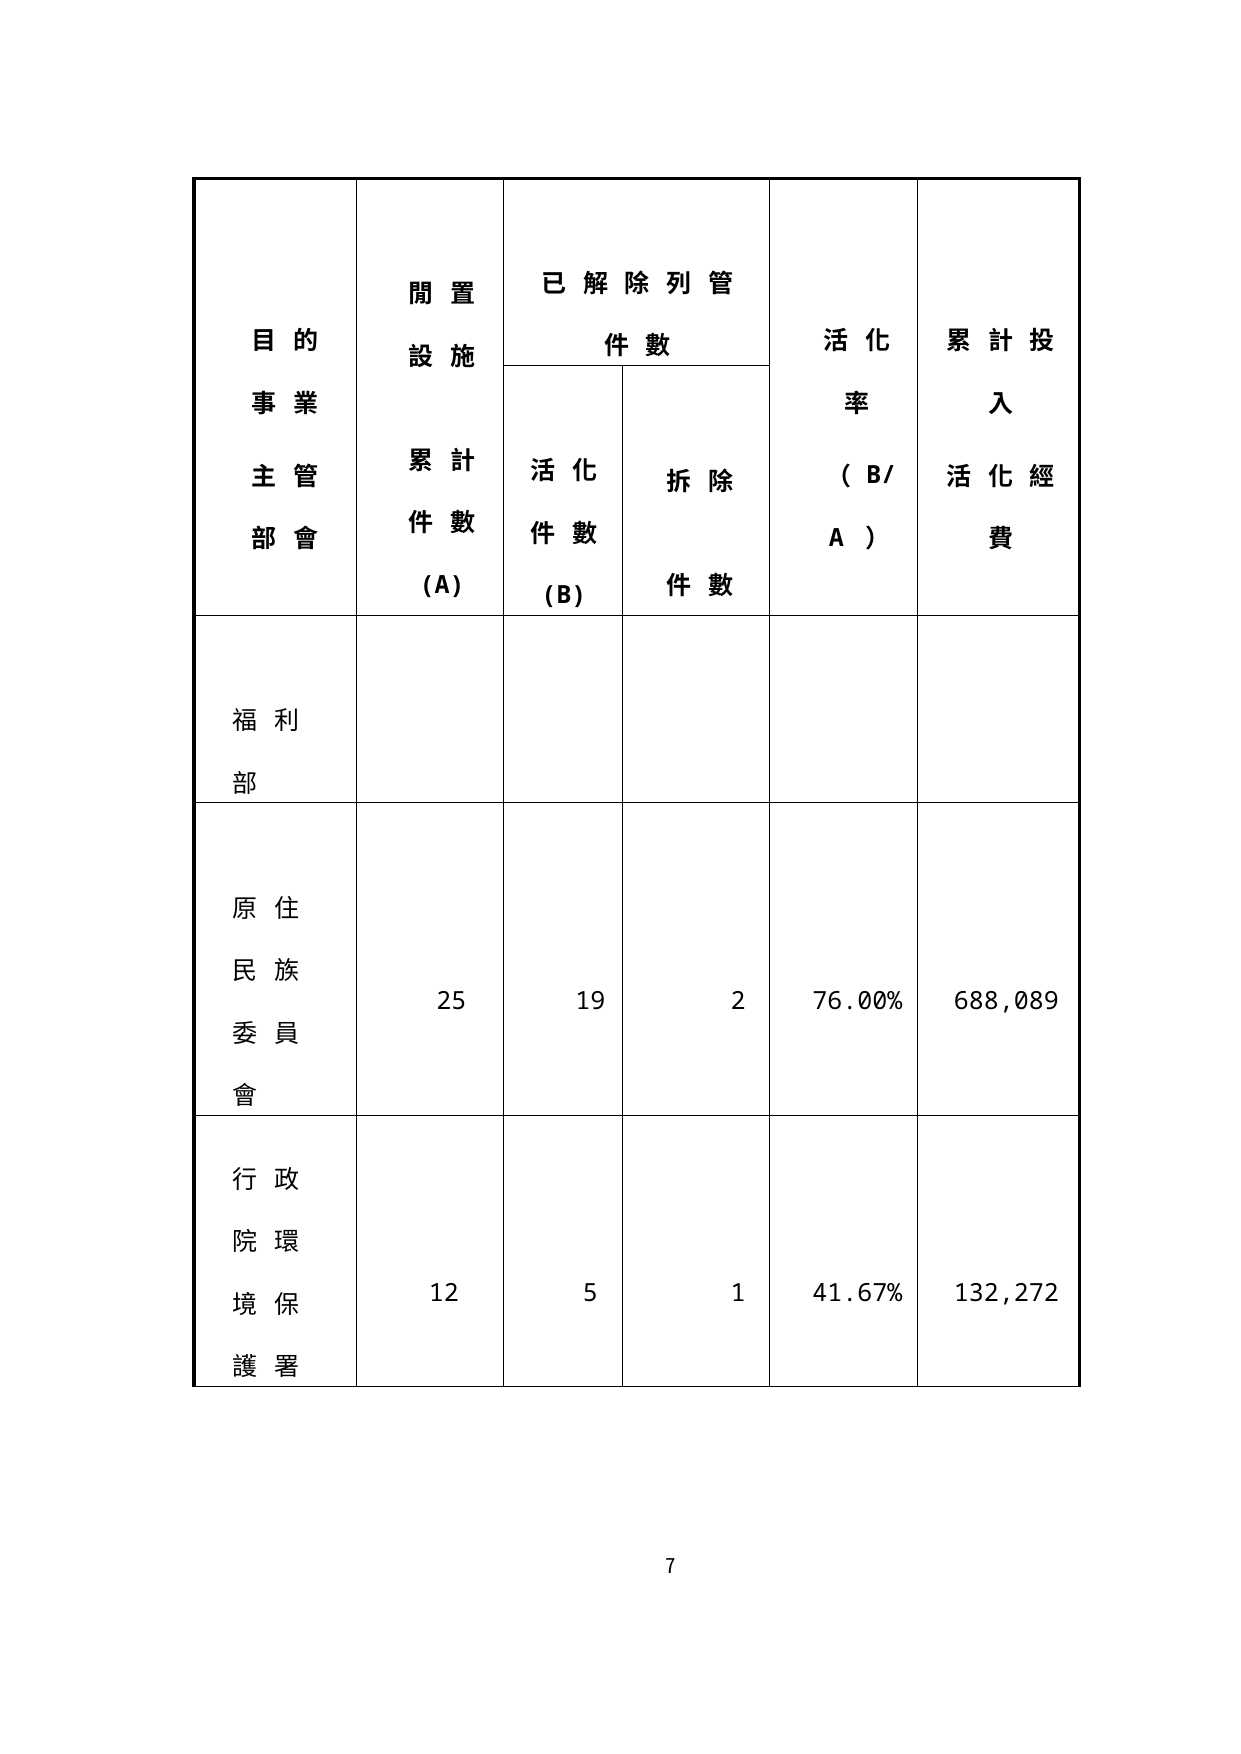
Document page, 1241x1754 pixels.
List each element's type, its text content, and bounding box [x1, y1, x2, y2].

table_cell 688,089 [918, 803, 1078, 1115]
table_cell [623, 616, 769, 802]
table_cell 76.00% [770, 803, 917, 1115]
table_cell 1 [623, 1116, 769, 1386]
table_header 目的事業 主管部會 [196, 180, 356, 615]
table_cell 行政院環境保護署 [196, 1116, 356, 1386]
table_cell [357, 616, 503, 802]
table_cell 132,272 [918, 1116, 1078, 1386]
table_header 累計投入 活化經費 [918, 180, 1078, 615]
table_cell 19 [504, 803, 622, 1115]
table_cell [770, 616, 917, 802]
table_header 已解除列管件數 [504, 180, 769, 365]
table_cell 原住民族委員會 [196, 803, 356, 1115]
table_cell 5 [504, 1116, 622, 1386]
table_cell [504, 616, 622, 802]
table_cell 福利部 [196, 616, 356, 802]
table_cell 12 [357, 1116, 503, 1386]
table_header 閒置設施 累計件數(A) [357, 180, 503, 615]
table_cell 活化件數(B) [504, 366, 622, 615]
table_cell [918, 616, 1078, 802]
table_header 活化率 （B/A） [770, 180, 917, 615]
table_cell 2 [623, 803, 769, 1115]
table_cell 41.67% [770, 1116, 917, 1386]
table_cell 25 [357, 803, 503, 1115]
table_cell 拆除 件數 [623, 366, 769, 615]
